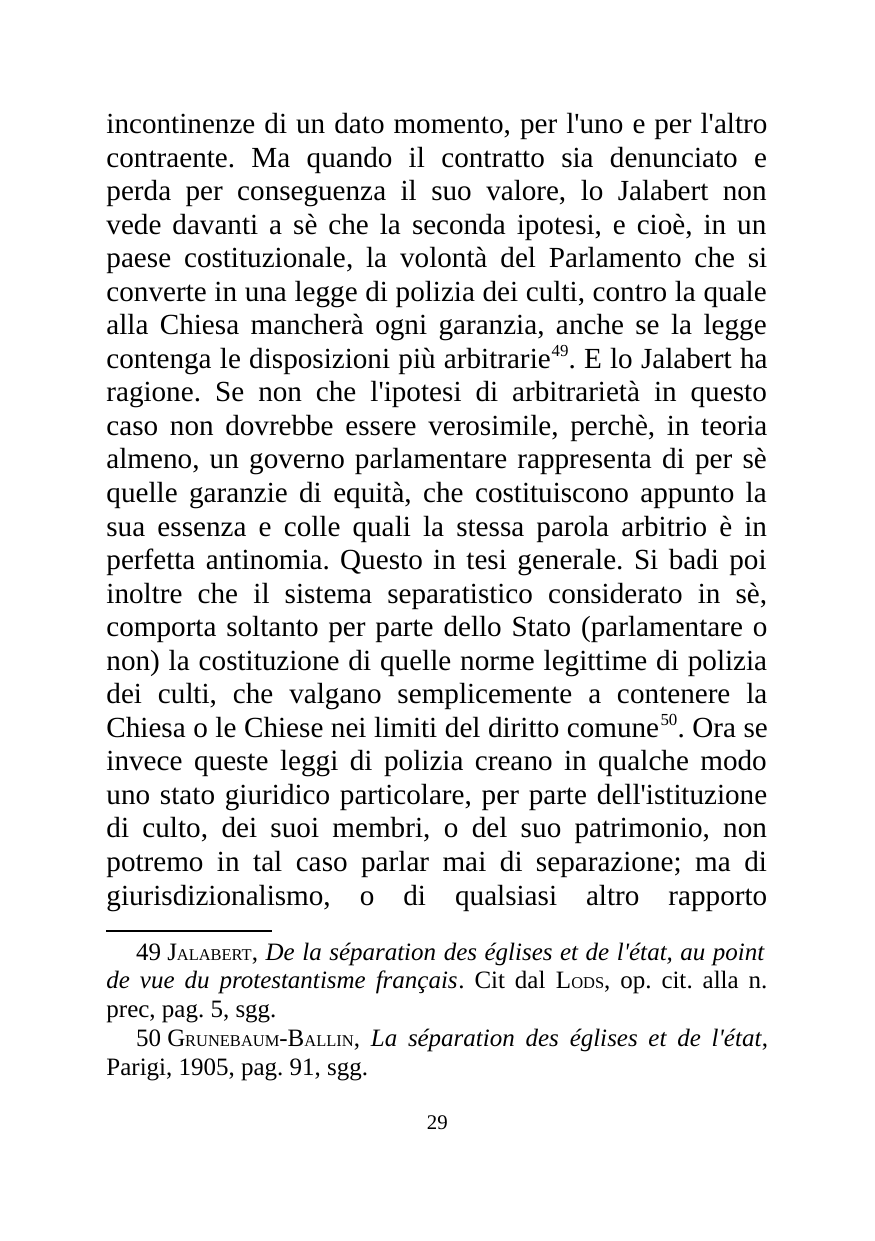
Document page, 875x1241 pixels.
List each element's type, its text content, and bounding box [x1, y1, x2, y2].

text Jalabert, De la séparation des églises et de l'état, au point de vue du protestantisme français. Cit dal Lods, op. cit. alla n. prec, pag. 5, sgg. [106, 937, 768, 1023]
text Grunebaum-Ballin, La séparation des églises et de l'état, Parigi, 1905, pag. 91, sgg. [106, 1023, 768, 1080]
text incontinenze di un dato momento, per l'uno e per l'altro contraente. Ma quando il contratto sia denunciato e perda per conseguenza il suo valore, lo Jalabert non vede davanti a sè che la seconda ipotesi, e cioè, in un paese costituzionale, la volontà del Parlamento che si converte in una legge di polizia dei culti, contro la quale alla Chiesa mancherà ogni garanzia, anche se la legge contenga le disposizioni più arbitrarie. E lo Jalabert ha ragione. Se non che l'ipotesi di arbitrarietà in questo caso non dovrebbe essere verosimile, perchè, in teoria almeno, un governo parlamentare rappresenta di per sè quelle garanzie di equità, che costituiscono appunto la sua essenza e colle quali la stessa parola arbitrio è in perfetta antinomia. Questo in tesi generale. Si badi poi inoltre che il sistema separatistico considerato in sè, comporta soltanto per parte dello Stato (parlamentare o non) la costituzione di quelle norme legittime di polizia dei culti, che valgano semplicemente a contenere la Chiesa o le Chiese nei limiti del diritto comune. Ora se invece queste leggi di polizia creano in qualche modo uno stato giuridico particolare, per parte dell'istituzione di culto, dei suoi membri, o del suo patrimonio, non potremo in tal caso parlar mai di separazione; ma di giurisdizionalismo, o di qualsiasi altro rapporto [106, 106, 768, 911]
